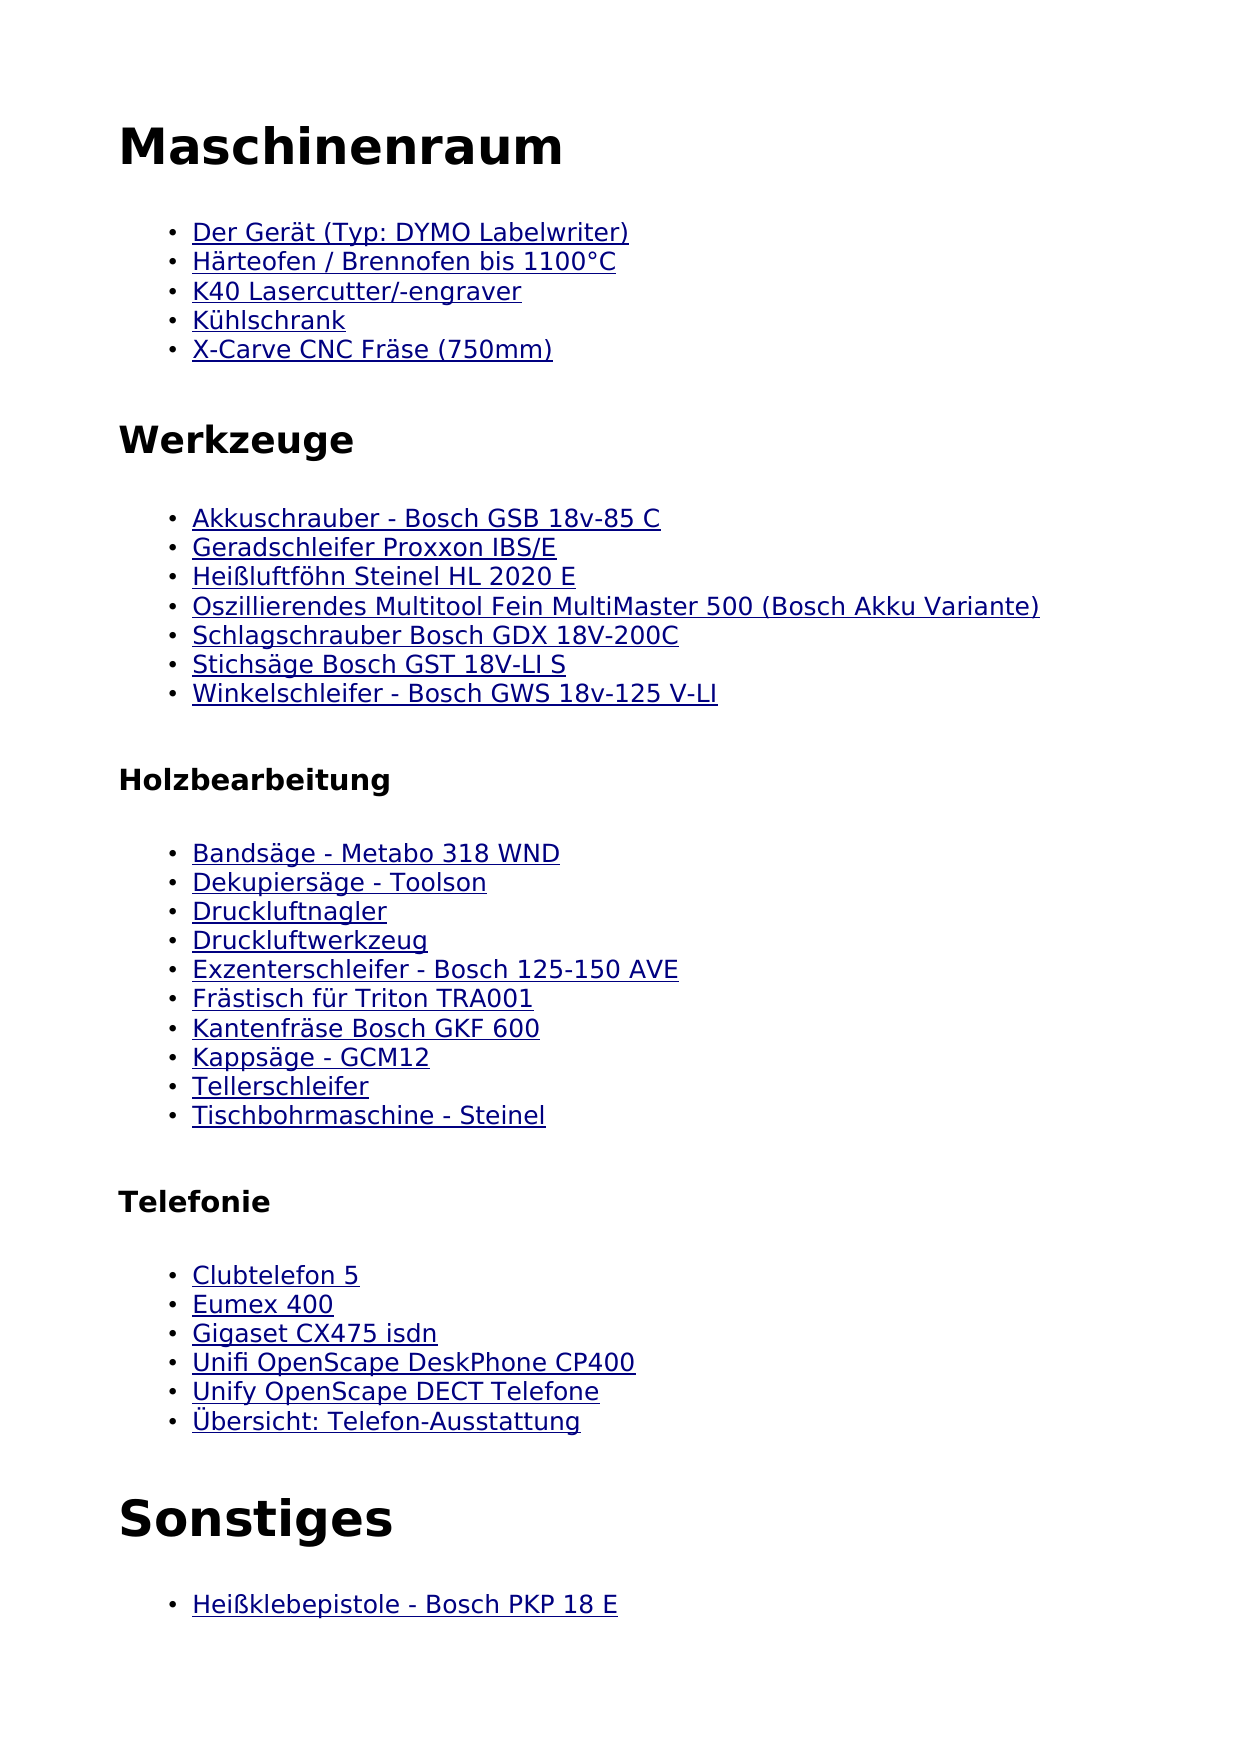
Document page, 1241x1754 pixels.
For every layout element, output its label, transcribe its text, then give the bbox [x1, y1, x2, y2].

list Heißluftföhn Steinel HL 2020 E [177, 563, 1122, 592]
list Tellerschleifer [177, 1072, 1122, 1101]
list Winkelschleifer - Bosch GWS 18v-125 V-LI [177, 679, 1122, 708]
list Härteofen / Brennofen bis 1100°C [177, 247, 1122, 277]
list X-Carve CNC Fräse (750mm) [177, 335, 1122, 364]
list Unify OpenScape DECT Telefone [177, 1378, 1122, 1407]
subtitle Sonstiges [118, 1490, 1122, 1549]
list Dekupiersäge - Toolson [177, 868, 1122, 897]
list Bandsäge - Metabo 318 WND [177, 839, 1122, 868]
list Gigaset CX475 isdn [177, 1319, 1122, 1348]
list Druckluftnagler [177, 897, 1122, 926]
list Der Gerät (Typ: DYMO Labelwriter) [177, 218, 1122, 247]
list Druckluftwerkzeug [177, 926, 1122, 956]
list Frästisch für Triton TRA001 [177, 985, 1122, 1014]
list K40 Lasercutter/-engraver [177, 277, 1122, 306]
list Clubtelefon 5 [177, 1261, 1122, 1290]
list Tischbohrmaschine - Steinel [177, 1101, 1122, 1131]
list Kappsäge - GCM12 [177, 1043, 1122, 1072]
list Unifi OpenScape DeskPhone CP400 [177, 1348, 1122, 1378]
list Übersicht: Telefon-Ausstattung [177, 1407, 1122, 1436]
subtitle Maschinenraum [118, 118, 1122, 176]
list Geradschleifer Proxxon IBS/E [177, 533, 1122, 563]
subtitle Holzbearbeitung [118, 763, 1122, 797]
list Schlagschrauber Bosch GDX 18V-200C [177, 621, 1122, 650]
list Stichsäge Bosch GST 18V-LI S [177, 650, 1122, 679]
list Exzenterschleifer - Bosch 125-150 AVE [177, 956, 1122, 985]
list Kantenfräse Bosch GKF 600 [177, 1014, 1122, 1043]
list Kühlschrank [177, 306, 1122, 335]
list Eumex 400 [177, 1290, 1122, 1319]
list Heißklebepistole - Bosch PKP 18 E [177, 1591, 1122, 1620]
subtitle Werkzeuge [118, 419, 1122, 462]
subtitle Telefonie [118, 1185, 1122, 1219]
list Akkuschrauber - Bosch GSB 18v-85 C [177, 504, 1122, 533]
list Oszillierendes Multitool Fein MultiMaster 500 (Bosch Akku Variante) [177, 592, 1122, 621]
